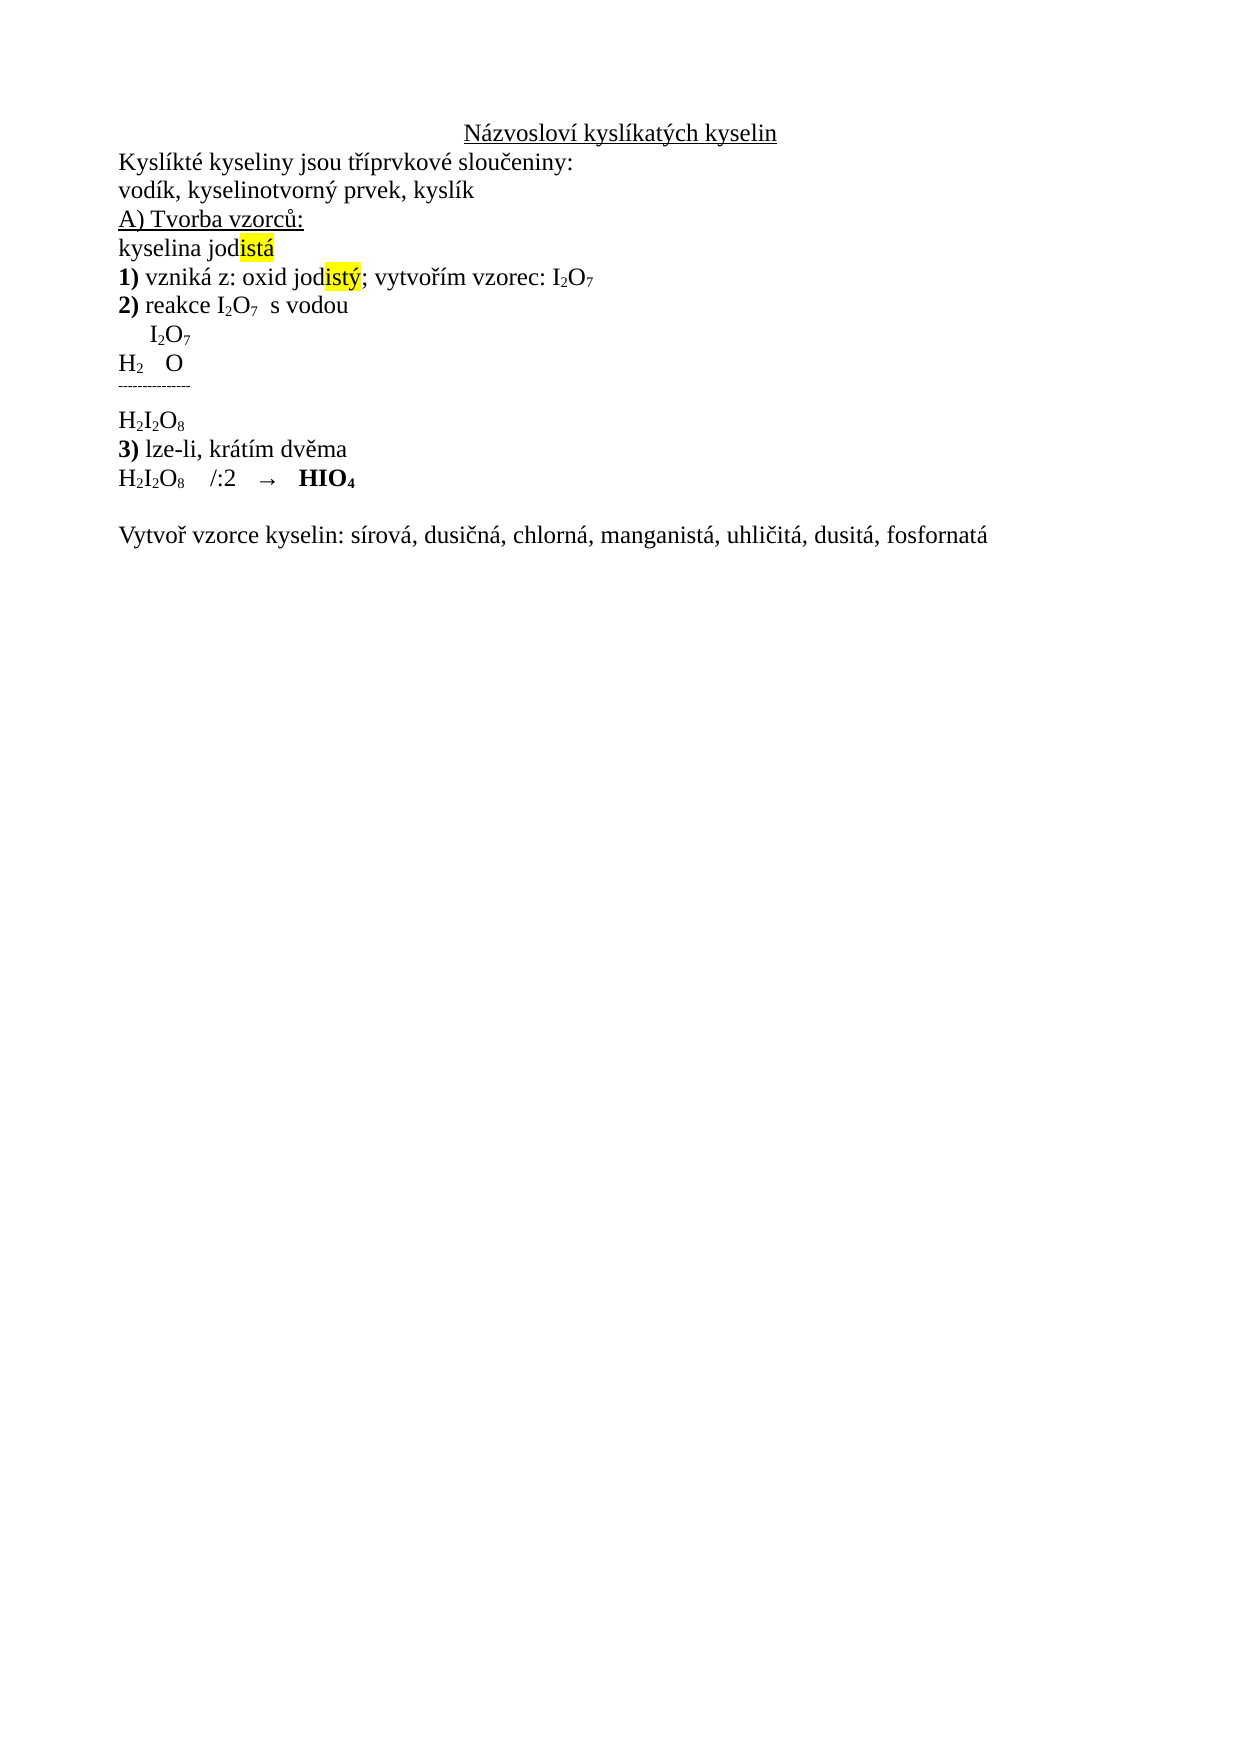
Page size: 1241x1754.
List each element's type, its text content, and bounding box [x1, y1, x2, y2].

text H2 O [118, 348, 1122, 377]
text A) Tvorba vzorců: [118, 204, 1122, 233]
text 1) vzniká z: oxid jodistý; vytvořím vzorec: I2O7 [118, 262, 1122, 291]
text Názvosloví kyslíkatých kyselin [118, 118, 1122, 147]
text H2I2O8 /:2 → HIO4 [118, 463, 1122, 492]
text 3) lze-li, krátím dvěma [118, 434, 1122, 463]
text vodík, kyselinotvorný prvek, kyslík [118, 176, 1122, 204]
text H2I2O8 [118, 406, 1122, 434]
text Kyslíkté kyseliny jsou tříprvkové sloučeniny: [118, 147, 1122, 176]
text 2) reakce I2O7 s vodou [118, 291, 1122, 319]
text Vytvoř vzorce kyselin: sírová, dusičná, chlorná, manganistá, uhličitá, dusitá, fosfornatá [118, 521, 1122, 549]
text kyselina jodistá [118, 233, 1122, 262]
text --------------- [118, 377, 1122, 406]
text I2O7 [118, 319, 1122, 348]
